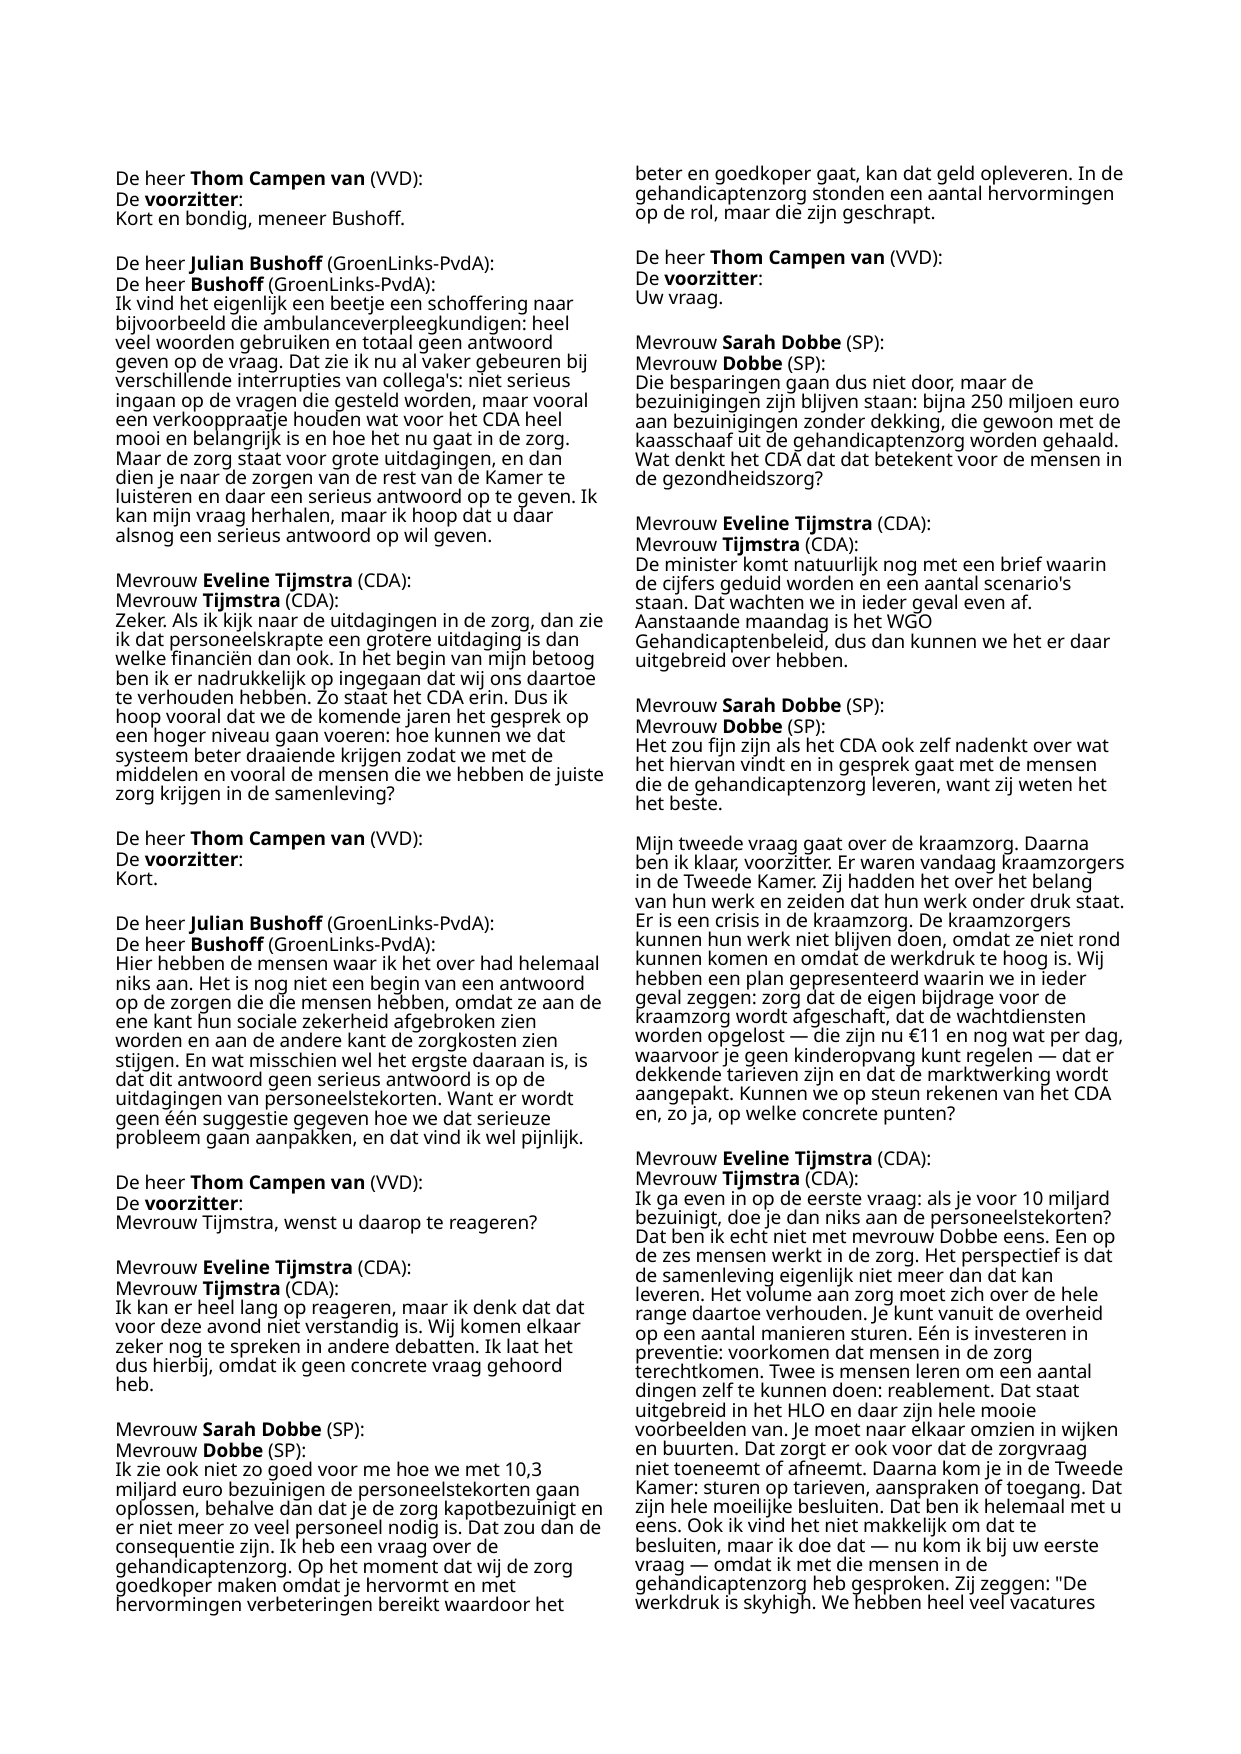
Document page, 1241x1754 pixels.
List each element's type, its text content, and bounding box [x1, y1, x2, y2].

text Ik vind het eigenlijk een beetje een schoffering naar bijvoorbeeld die ambulanceverpleegkundigen: heel veel woorden gebruiken en totaal geen antwoord geven op de vraag. Dat zie ik nu al vaker gebeuren bij verschillende interrupties van collega's: niet serieus ingaan op de vragen die gesteld worden, maar vooral een verkooppraatje houden wat voor het CDA heel mooi en belangrijk is en hoe het nu gaat in de zorg. Maar de zorg staat voor grote uitdagingen, en dan dien je naar de zorgen van de rest van de Kamer te luisteren en daar een serieus antwoord op te geven. Ik kan mijn vraag herhalen, maar ik hoop dat u daar alsnog een serieus antwoord op wil geven. [115, 295, 605, 546]
text Mevrouw Tijmstra (CDA): [635, 1170, 1125, 1190]
text Uw vraag. [635, 289, 1125, 308]
text Mevrouw Dobbe (SP): [635, 718, 1125, 737]
text Ik ga even in op de eerste vraag: als je voor 10 miljard bezuinigt, doe je dan niks aan de personeelstekorten? Dat ben ik echt niet met mevrouw Dobbe eens. Een op de zes mensen werkt in de zorg. Het perspectief is dat de samenleving eigenlijk niet meer dan dat kan leveren. Het volume aan zorg moet zich over de hele range daartoe verhouden. Je kunt vanuit de overheid op een aantal manieren sturen. Eén is investeren in preventie: voorkomen dat mensen in de zorg terechtkomen. Twee is mensen leren om een aantal dingen zelf te kunnen doen: reablement. Dat staat uitgebreid in het HLO en daar zijn hele mooie voorbeelden van. Je moet naar elkaar omzien in wijken en buurten. Dat zorgt er ook voor dat de zorgvraag niet toeneemt of afneemt. Daarna kom je in de Tweede Kamer: sturen op tarieven, aanspraken of toegang. Dat zijn hele moeilijke besluiten. Dat ben ik helemaal met u eens. Ook ik vind het niet makkelijk om dat te besluiten, maar ik doe dat — nu kom ik bij uw eerste vraag — omdat ik met die mensen in de gehandicaptenzorg heb gesproken. Zij zeggen: "De werkdruk is skyhigh. We hebben heel veel vacatures [635, 1190, 1125, 1614]
text De minister komt natuurlijk nog met een brief waarin de cijfers geduid worden en een aantal scenario's staan. Dat wachten we in ieder geval even af. Aanstaande maandag is het WGO Gehandicaptenbeleid, dus dan kunnen we het er daar uitgebreid over hebben. [635, 556, 1125, 671]
text Mevrouw Dobbe (SP): [115, 1442, 605, 1461]
text Mevrouw Tijmstra (CDA): [115, 1280, 605, 1299]
text Mevrouw Sarah Dobbe (SP): [635, 329, 1125, 355]
text De heer Thom Campen van (VVD): [115, 1169, 605, 1195]
text Mevrouw Eveline Tijmstra (CDA): [115, 567, 605, 592]
text De heer Bushoff (GroenLinks-PvdA): [115, 276, 605, 295]
text De heer Julian Bushoff (GroenLinks-PvdA): [115, 910, 605, 936]
text De voorzitter: [635, 270, 1125, 289]
text Mevrouw Eveline Tijmstra (CDA): [635, 1145, 1125, 1170]
text Hier hebben de mensen waar ik het over had helemaal niks aan. Het is nog niet een begin van een antwoord op de zorgen die die mensen hebben, omdat ze aan de ene kant hun sociale zekerheid afgebroken zien worden en aan de andere kant de zorgkosten zien stijgen. En wat misschien wel het ergste daaraan is, is dat dit antwoord geen serieus antwoord is op de uitdagingen van personeelstekorten. Want er wordt geen één suggestie gegeven hoe we dat serieuze probleem gaan aanpakken, en dat vind ik wel pijnlijk. [115, 955, 605, 1148]
text beter en goedkoper gaat, kan dat geld opleveren. In de gehandicaptenzorg stonden een aantal hervormingen op de rol, maar die zijn geschrapt. [635, 165, 1125, 223]
text Ik kan er heel lang op reageren, maar ik denk dat dat voor deze avond niet verstandig is. Wij komen elkaar zeker nog te spreken in andere debatten. Ik laat het dus hierbij, omdat ik geen concrete vraag gehoord heb. [115, 1299, 605, 1395]
text De heer Julian Bushoff (GroenLinks-PvdA): [115, 250, 605, 276]
text Mevrouw Tijmstra, wenst u daarop te reageren? [115, 1214, 605, 1233]
text De voorzitter: [115, 1195, 605, 1214]
text Die besparingen gaan dus niet door, maar de bezuinigingen zijn blijven staan: bijna 250 miljoen euro aan bezuinigingen zonder dekking, die gewoon met de kaasschaaf uit de gehandicaptenzorg worden gehaald. Wat denkt het CDA dat dat betekent voor de mensen in de gezondheidszorg? [635, 374, 1125, 490]
text De heer Thom Campen van (VVD): [115, 165, 605, 191]
text Kort. [115, 870, 605, 889]
text De voorzitter: [115, 191, 605, 210]
text De voorzitter: [115, 851, 605, 870]
text Mijn tweede vraag gaat over de kraamzorg. Daarna ben ik klaar, voorzitter. Er waren vandaag kraamzorgers in de Tweede Kamer. Zij hadden het over het belang van hun werk en zeiden dat hun werk onder druk staat. Er is een crisis in de kraamzorg. De kraamzorgers kunnen hun werk niet blijven doen, omdat ze niet rond kunnen komen en omdat de werkdruk te hoog is. Wij hebben een plan gepresenteerd waarin we in ieder geval zeggen: zorg dat de eigen bijdrage voor de kraamzorg wordt afgeschaft, dat de wachtdiensten worden opgelost — die zijn nu €11 en nog wat per dag, waarvoor je geen kinderopvang kunt regelen — dat er dekkende tarieven zijn en dat de marktwerking wordt aangepakt. Kunnen we op steun rekenen van het CDA en, zo ja, op welke concrete punten? [635, 835, 1125, 1124]
text Mevrouw Sarah Dobbe (SP): [115, 1416, 605, 1442]
text Kort en bondig, meneer Bushoff. [115, 210, 605, 229]
text Mevrouw Dobbe (SP): [635, 355, 1125, 374]
text Het zou fijn zijn als het CDA ook zelf nadenkt over wat het hiervan vindt en in gesprek gaat met de mensen die de gehandicaptenzorg leveren, want zij weten het het beste. [635, 737, 1125, 814]
text Mevrouw Eveline Tijmstra (CDA): [635, 511, 1125, 536]
text Mevrouw Tijmstra (CDA): [635, 536, 1125, 556]
text Zeker. Als ik kijk naar de uitdagingen in de zorg, dan zie ik dat personeelskrapte een grotere uitdaging is dan welke financiën dan ook. In het begin van mijn betoog ben ik er nadrukkelijk op ingegaan dat wij ons daartoe te verhouden hebben. Zo staat het CDA erin. Dus ik hoop vooral dat we de komende jaren het gesprek op een hoger niveau gaan voeren: hoe kunnen we dat systeem beter draaiende krijgen zodat we met de middelen en vooral de mensen die we hebben de juiste zorg krijgen in de samenleving? [115, 612, 605, 804]
text Mevrouw Sarah Dobbe (SP): [635, 692, 1125, 718]
text De heer Thom Campen van (VVD): [635, 244, 1125, 270]
text De heer Bushoff (GroenLinks-PvdA): [115, 936, 605, 955]
text Ik zie ook niet zo goed voor me hoe we met 10,3 miljard euro bezuinigen de personeelstekorten gaan oplossen, behalve dan dat je de zorg kapotbezuinigt en er niet meer zo veel personeel nodig is. Dat zou dan de consequentie zijn. Ik heb een vraag over de gehandicaptenzorg. Op het moment dat wij de zorg goedkoper maken omdat je hervormt en met hervormingen verbeteringen bereikt waardoor het [115, 1461, 605, 1615]
text Mevrouw Eveline Tijmstra (CDA): [115, 1254, 605, 1280]
text De heer Thom Campen van (VVD): [115, 825, 605, 851]
text Mevrouw Tijmstra (CDA): [115, 592, 605, 612]
